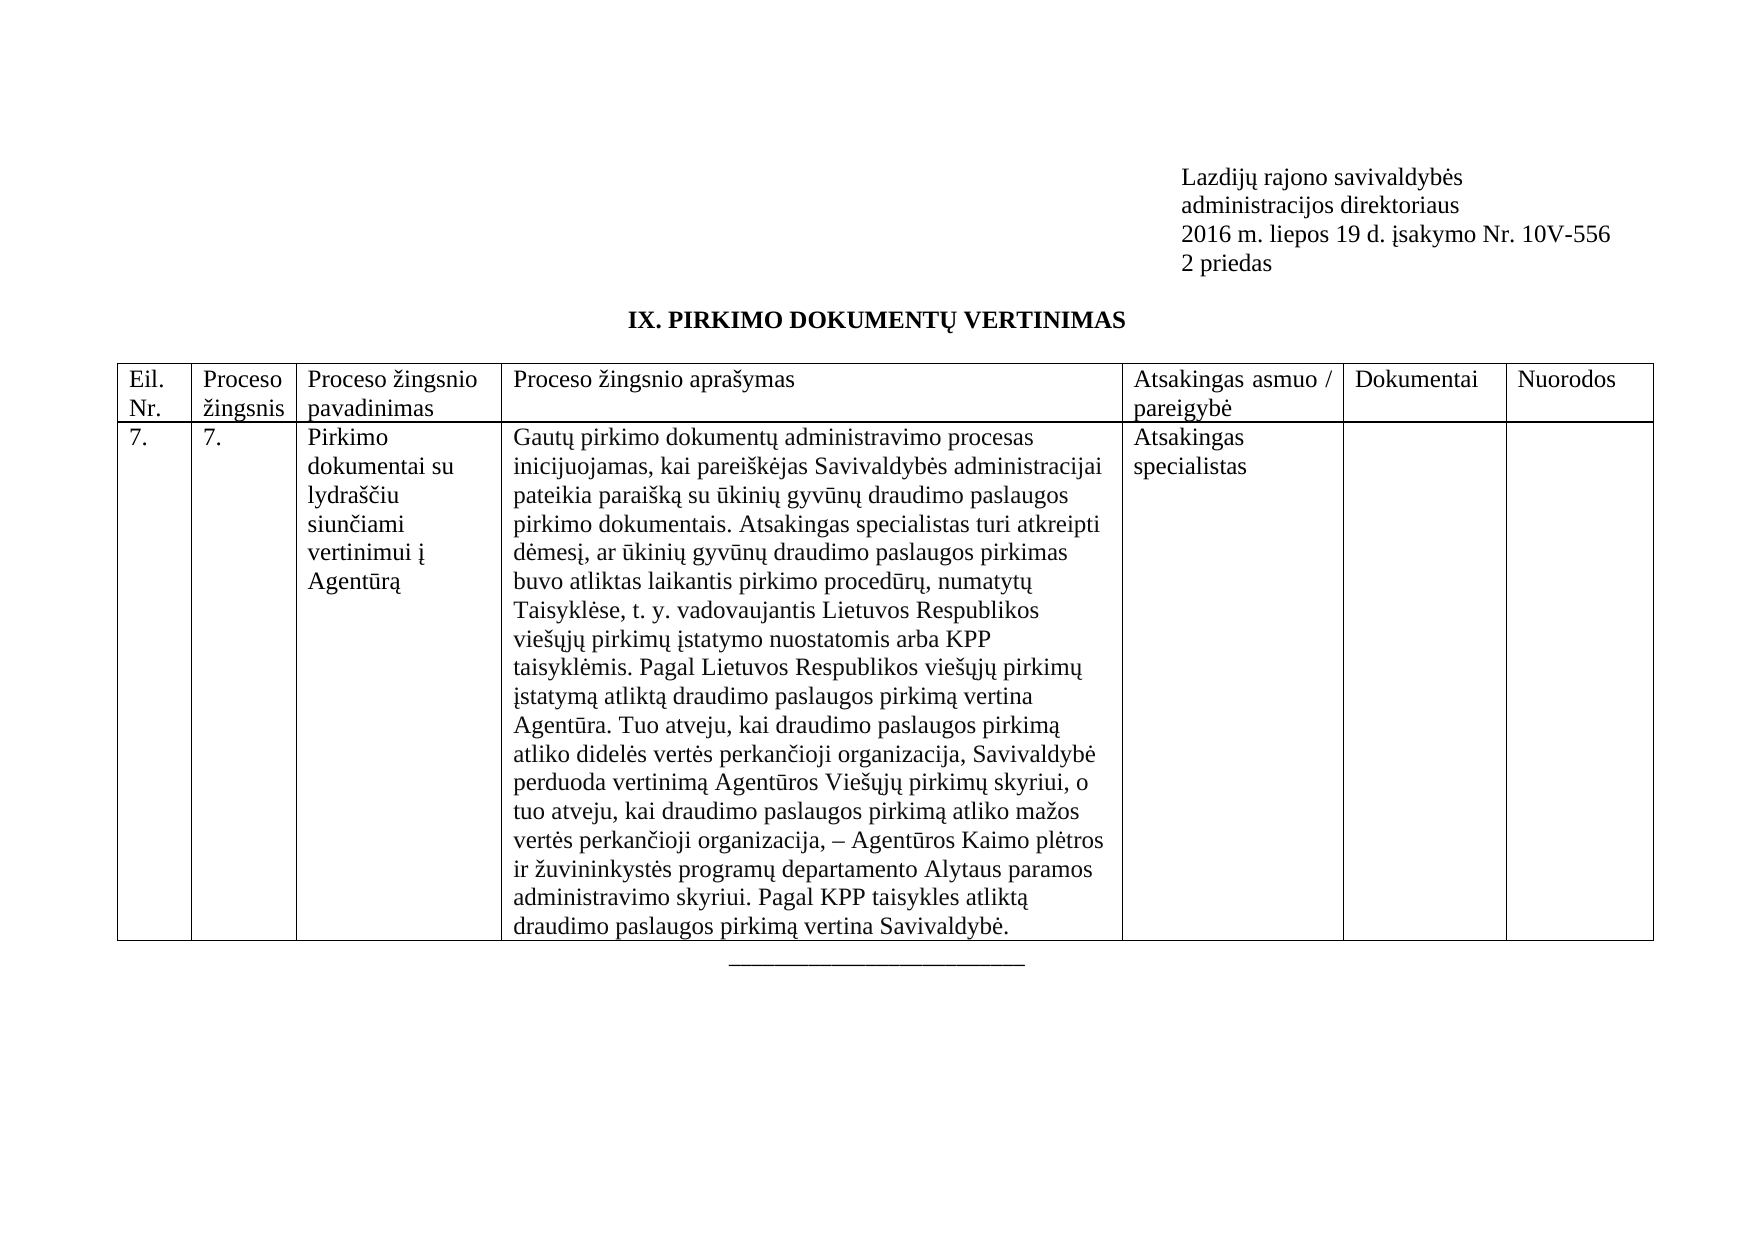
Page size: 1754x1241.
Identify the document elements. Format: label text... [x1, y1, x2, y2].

table_header Atsakingas asmuo / pareigybė [1123, 364, 1343, 421]
table_header Eil. Nr. [118, 364, 191, 421]
table_header Dokumentai [1344, 364, 1506, 421]
table_cell 7. [118, 423, 191, 940]
table_cell [1507, 423, 1653, 940]
table_header Proceso žingsnio aprašymas [502, 364, 1122, 421]
text 2016 m. liepos 19 d. įsakymo Nr. 10V-556 [118, 219, 1654, 248]
text __________________________ [118, 941, 1636, 969]
text IX. PIRKIMO DOKUMENTŲ VERTINIMAS [118, 305, 1636, 334]
table_cell Atsakingas specialistas [1123, 423, 1343, 940]
table_cell [1344, 423, 1506, 940]
table_header Proceso žingsnio pavadinimas [297, 364, 501, 421]
text 2 priedas [118, 248, 1654, 277]
table_cell Pirkimo dokumentai su lydraščiu siunčiami vertinimui į Agentūrą [297, 423, 501, 940]
table_cell Gautų pirkimo dokumentų administravimo procesas inicijuojamas, kai pareiškėjas Savivaldybės administracijai pateikia paraišką su ūkinių gyvūnų draudimo paslaugos pirkimo dokumentais. Atsakingas specialistas turi atkreipti dėmesį, ar ūkinių gyvūnų draudimo paslaugos pirkimas buvo atliktas laikantis pirkimo procedūrų, numatytų Taisyklėse, t. y. vadovaujantis Lietuvos Respublikos viešųjų pirkimų įstatymo nuostatomis arba KPP taisyklėmis. Pagal Lietuvos Respublikos viešųjų pirkimų įstatymą atliktą draudimo paslaugos pirkimą vertina Agentūra. Tuo atveju, kai draudimo paslaugos pirkimą atliko didelės vertės perkančioji organizacija, Savivaldybė perduoda vertinimą Agentūros Viešųjų pirkimų skyriui, o tuo atveju, kai draudimo paslaugos pirkimą atliko mažos vertės perkančioji organizacija, – Agentūros Kaimo plėtros ir žuvininkystės programų departamento Alytaus paramos administravimo skyriui. Pagal KPP taisykles atliktą draudimo paslaugos pirkimą vertina Savivaldybė. [502, 423, 1122, 940]
text administracijos direktoriaus [118, 190, 1636, 219]
text Lazdijų rajono savivaldybės [118, 162, 1636, 190]
table_header Proceso žingsnis [192, 364, 296, 421]
table_cell 7. [192, 423, 296, 940]
table_header Nuorodos [1507, 364, 1653, 421]
